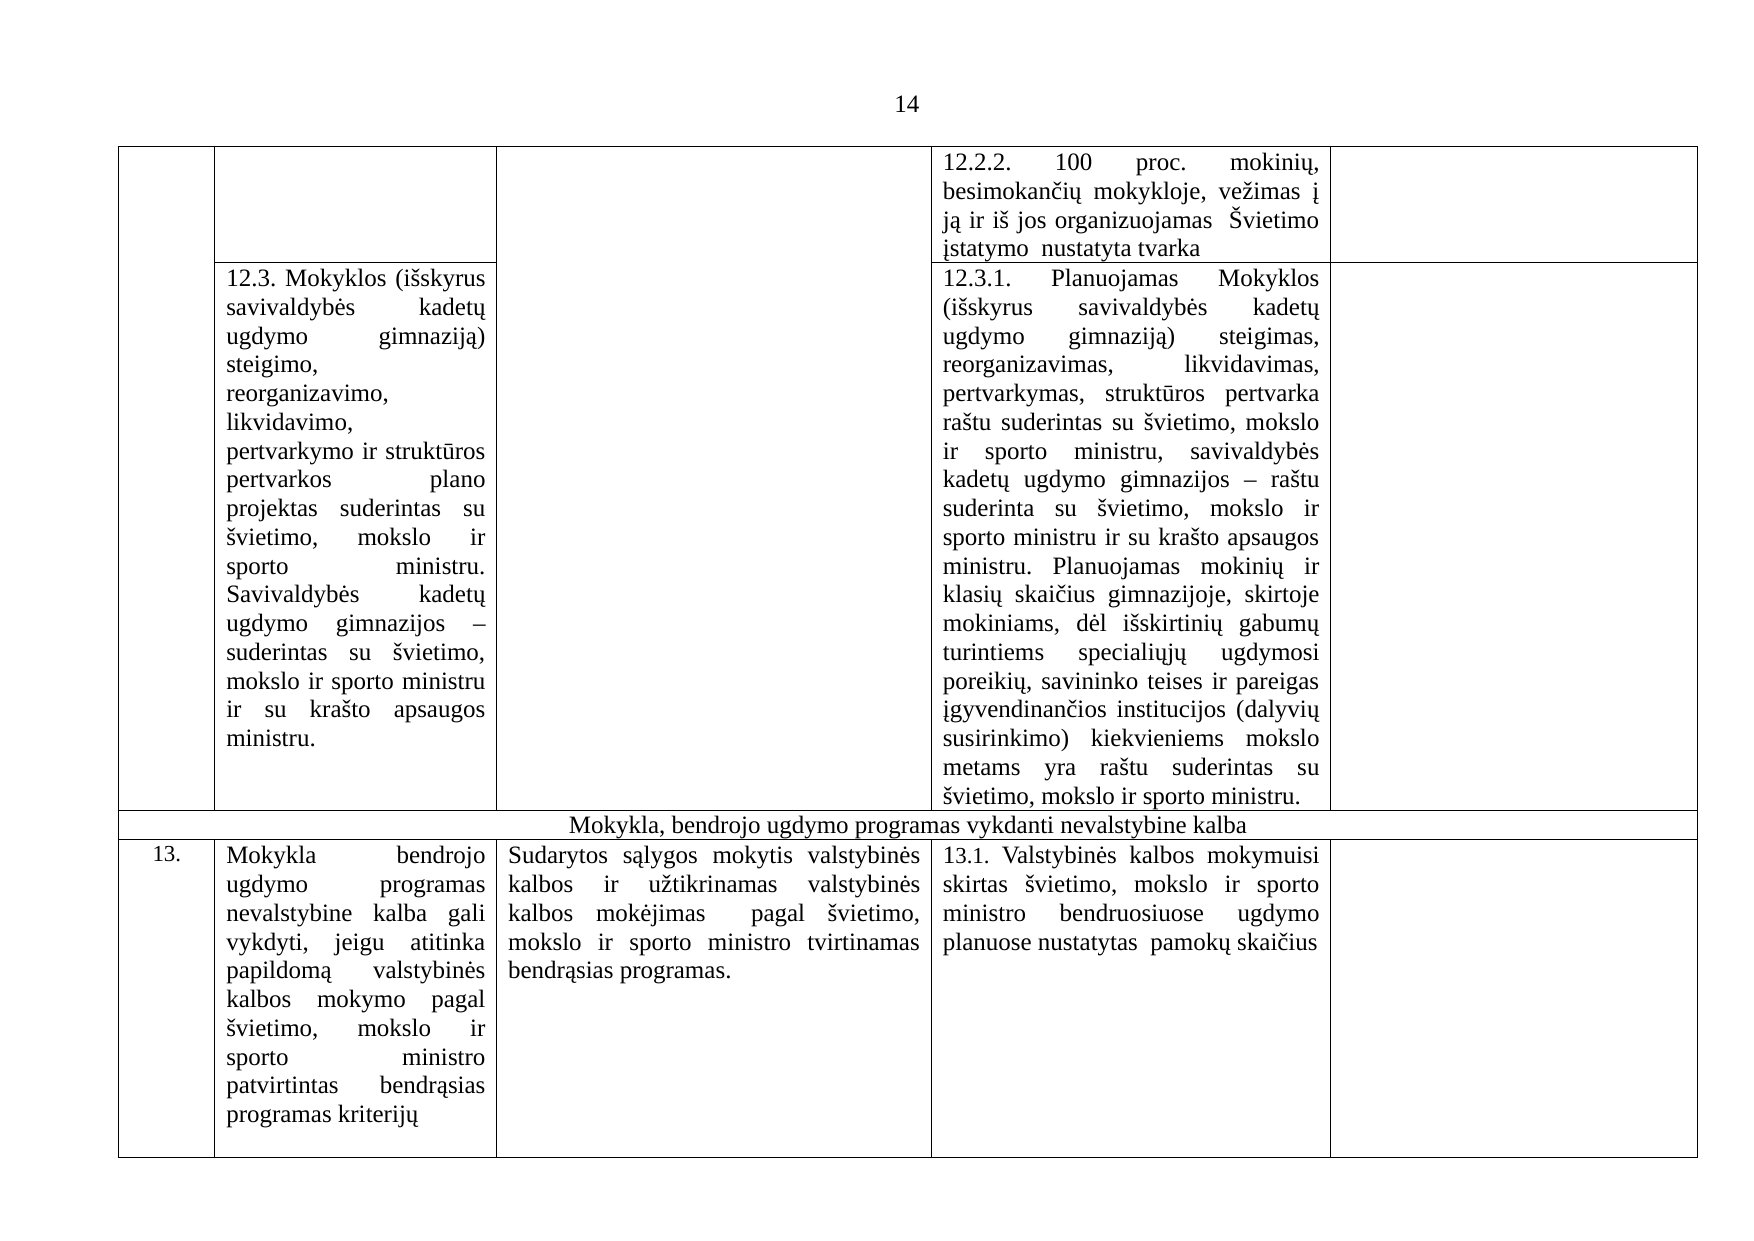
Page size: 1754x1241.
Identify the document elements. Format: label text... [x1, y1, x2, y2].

table_cell [215, 147, 496, 262]
table_cell 12.2.2. 100 proc. mokinių, besimokančių mokykloje, vežimas į ją ir iš jos organizuojamas Švietimo įstatymo nustatyta tvarka [932, 147, 1330, 262]
table_cell 12.3. Mokyklos (išskyrus savivaldybės kadetų ugdymo gimnaziją) steigimo, reorganizavimo, likvidavimo, pertvarkymo ir struktūros pertvarkos plano projektas suderintas su švietimo, mokslo ir sporto ministru. Savivaldybės kadetų ugdymo gimnazijos – suderintas su švietimo, mokslo ir sporto ministru ir su krašto apsaugos ministru. [215, 263, 496, 809]
table_cell [119, 147, 214, 809]
table_cell 13.1. Valstybinės kalbos mokymuisi skirtas švietimo, mokslo ir sporto ministro bendruosiuose ugdymo planuose nustatytas pamokų skaičius [932, 840, 1330, 1157]
table_cell [1331, 147, 1697, 262]
table_cell [497, 147, 931, 809]
table_cell Mokykla, bendrojo ugdymo programas vykdanti nevalstybine kalba [119, 811, 1697, 839]
table_cell [1331, 263, 1697, 809]
table_cell 13. [119, 840, 214, 1157]
table_cell Mokykla bendrojo ugdymo programas nevalstybine kalba gali vykdyti, jeigu atitinka papildomą valstybinės kalbos mokymo pagal švietimo, mokslo ir sporto ministro patvirtintas bendrąsias programas kriterijų [215, 840, 496, 1157]
table_cell 12.3.1. Planuojamas Mokyklos (išskyrus savivaldybės kadetų ugdymo gimnaziją) steigimas, reorganizavimas, likvidavimas, pertvarkymas, struktūros pertvarka raštu suderintas su švietimo, mokslo ir sporto ministru, savivaldybės kadetų ugdymo gimnazijos – raštu suderinta su švietimo, mokslo ir sporto ministru ir su krašto apsaugos ministru. Planuojamas mokinių ir klasių skaičius gimnazijoje, skirtoje mokiniams, dėl išskirtinių gabumų turintiems specialiųjų ugdymosi poreikių, savininko teises ir pareigas įgyvendinančios institucijos (dalyvių susirinkimo) kiekvieniems mokslo metams yra raštu suderintas su švietimo, mokslo ir sporto ministru. [932, 263, 1330, 809]
table_cell [1331, 840, 1697, 1157]
table_cell Sudarytos sąlygos mokytis valstybinės kalbos ir užtikrinamas valstybinės kalbos mokėjimas pagal švietimo, mokslo ir sporto ministro tvirtinamas bendrąsias programas. [497, 840, 931, 1157]
